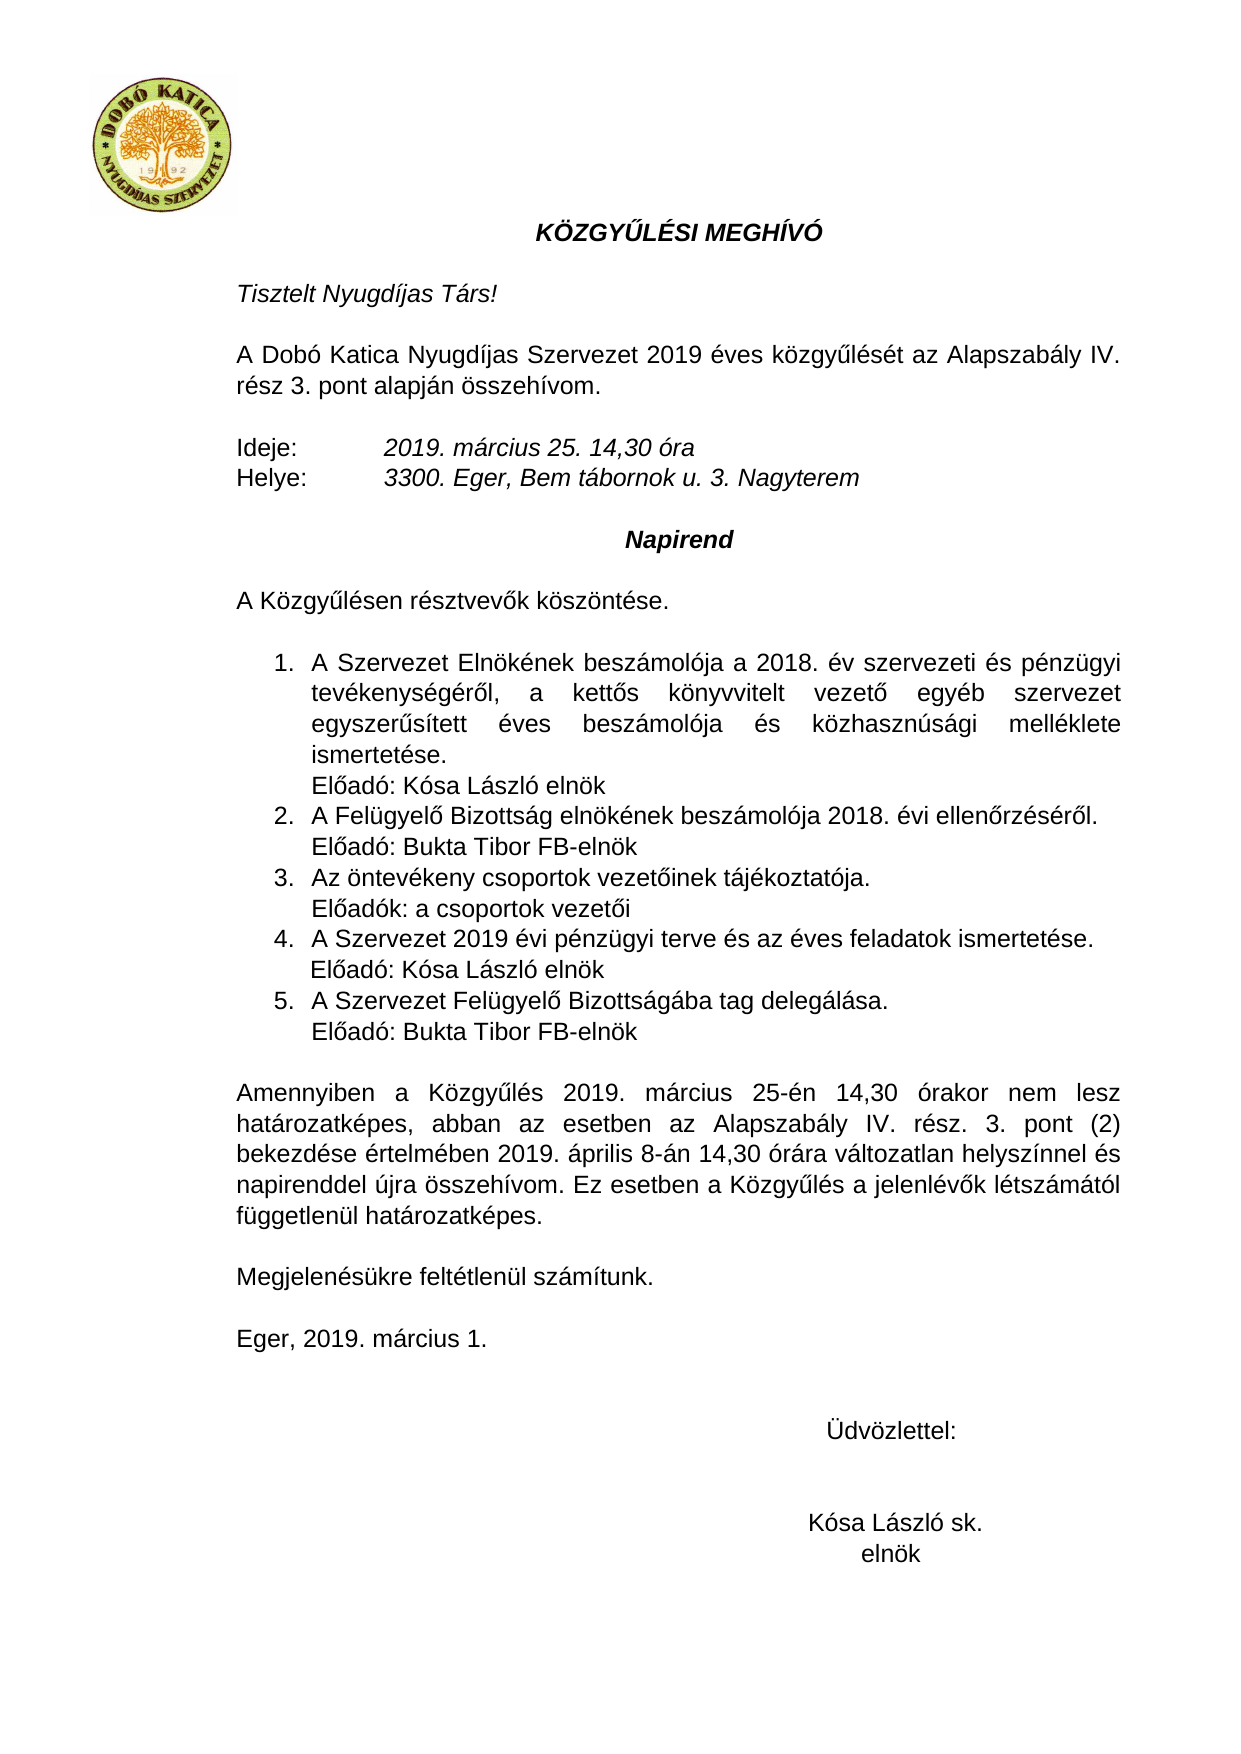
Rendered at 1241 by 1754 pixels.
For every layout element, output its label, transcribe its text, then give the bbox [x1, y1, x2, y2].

list A Felügyelő Bizottság elnökének beszámolója 2018. évi ellenőrzéséről. [274, 801, 1122, 830]
text elnök [236, 1539, 1122, 1568]
text Amennyiben a Közgyűlés 2019. március 25-én 14,30 órakor nem lesz határozatképes, abban az esetben az Alapszabály IV. rész. 3. pont (2) bekezdése értelmében 2019. április 8-án 14,30 órára változatlan helyszínnel és napirenddel újra összehívom. Ez esetben a Közgyűlés a jelenlévők létszámától függetlenül határozatképes. [236, 1078, 1122, 1229]
list A Szervezet Felügyelő Bizottságába tag delegálása. [274, 986, 1122, 1014]
text Előadó: Kósa László elnök [311, 771, 1122, 799]
text A Dobó Katica Nyugdíjas Szervezet 2019 éves közgyűlését az Alapszabály IV. rész 3. pont alapján összehívom. [236, 340, 1122, 400]
text Üdvözlettel: [236, 1416, 1122, 1445]
text KÖZGYŰLÉSI MEGHÍVÓ [236, 217, 1122, 246]
list Az öntevékeny csoportok vezetőinek tájékoztatója. [274, 863, 1122, 892]
text Előadó: Bukta Tibor FB-elnök [311, 1016, 1122, 1045]
text Előadók: a csoportok vezetői [311, 893, 1122, 922]
text A Közgyűlésen résztvevők köszöntése. [236, 586, 1122, 615]
text Ideje: 2019. március 25. 14,30 óra [236, 433, 1122, 461]
text Helye: 3300. Eger, Bem tábornok u. 3. Nagyterem [236, 463, 1122, 492]
text Előadó: Kósa László elnök [310, 955, 1122, 984]
picture [88, 73, 238, 216]
text Tisztelt Nyugdíjas Társ! [236, 279, 1122, 308]
text Megjelenésükre feltétlenül számítunk. [236, 1262, 1122, 1291]
text Eger, 2019. március 1. [236, 1324, 1122, 1352]
text Napirend [236, 525, 1122, 553]
list A Szervezet Elnökének beszámolója a 2018. év szervezeti és pénzügyi tevékenységéről, a kettős könyvvitelt vezető egyéb szervezet egyszerűsített éves beszámolója és közhasznúsági melléklete ismertetése. [274, 648, 1122, 769]
list A Szervezet 2019 évi pénzügyi terve és az éves feladatok ismertetése. [274, 924, 1122, 953]
text Előadó: Bukta Tibor FB-elnök [311, 832, 1122, 861]
text Kósa László sk. [236, 1508, 1122, 1537]
